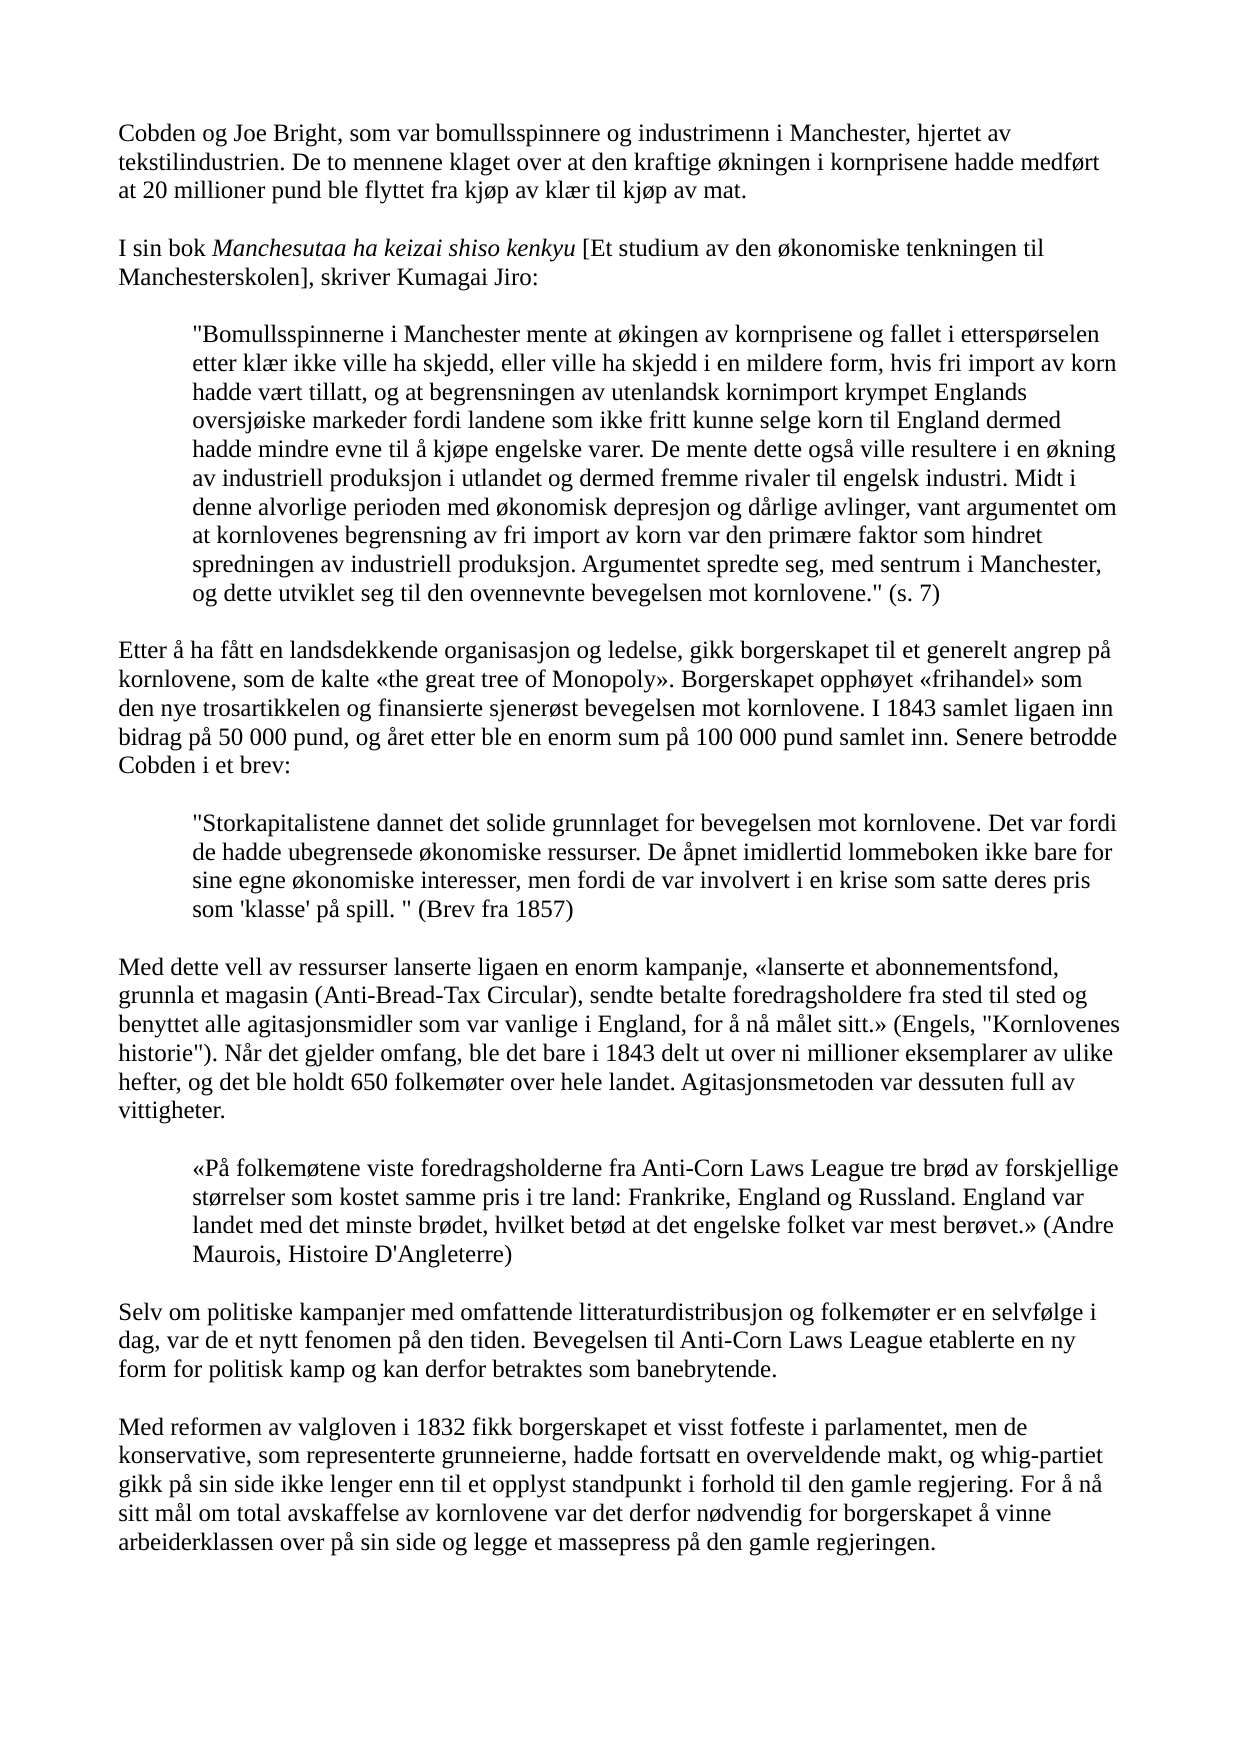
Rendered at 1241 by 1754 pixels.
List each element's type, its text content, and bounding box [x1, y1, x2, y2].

text Med reformen av valgloven i 1832 fikk borgerskapet et visst fotfeste i parlamentet, men de konservative, som representerte grunneierne, hadde fortsatt en overveldende makt, og whig-partiet gikk på sin side ikke lenger enn til et opplyst standpunkt i forhold til den gamle regjering. For å nå sitt mål om total avskaffelse av kornlovene var det derfor nødvendig for borgerskapet å vinne arbeiderklassen over på sin side og legge et massepress på den gamle regjeringen. [118, 1412, 1122, 1556]
text Cobden og Joe Bright, som var bomullsspinnere og industrimenn i Manchester, hjertet av tekstilindustrien. De to mennene klaget over at den kraftige økningen i kornprisene hadde medført at 20 millioner pund ble flyttet fra kjøp av klær til kjøp av mat. [118, 118, 1122, 204]
text I sin bok Manchesutaa ha keizai shiso kenkyu [Et studium av den økonomiske tenkningen til Manchesterskolen], skriver Kumagai Jiro: [118, 233, 1122, 291]
text «På folkemøtene viste foredragsholderne fra Anti-Corn Laws League tre brød av forskjellige størrelser som kostet samme pris i tre land: Frankrike, England og Russland. England var landet med det minste brødet, hvilket betød at det engelske folket var mest berøvet.» (Andre Maurois, Histoire D'Angleterre) [192, 1153, 1122, 1268]
text Med dette vell av ressurser lanserte ligaen en enorm kampanje, «lanserte et abonnementsfond, grunnla et magasin (Anti-Bread-Tax Circular), sendte betalte foredragsholdere fra sted til sted og benyttet alle agitasjonsmidler som var vanlige i England, for å nå målet sitt.» (Engels, "Kornlovenes historie"). Når det gjelder omfang, ble det bare i 1843 delt ut over ni millioner eksemplarer av ulike hefter, og det ble holdt 650 folkemøter over hele landet. Agitasjonsmetoden var dessuten full av vittigheter. [118, 952, 1122, 1124]
text "Storkapitalistene dannet det solide grunnlaget for bevegelsen mot kornlovene. Det var fordi de hadde ubegrensede økonomiske ressurser. De åpnet imidlertid lommeboken ikke bare for sine egne økonomiske interesser, men fordi de var involvert i en krise som satte deres pris som 'klasse' på spill. " (Brev fra 1857) [192, 808, 1122, 923]
text Selv om politiske kampanjer med omfattende litteraturdistribusjon og folkemøter er en selvfølge i dag, var de et nytt fenomen på den tiden. Bevegelsen til Anti-Corn Laws League etablerte en ny form for politisk kamp og kan derfor betraktes som banebrytende. [118, 1297, 1122, 1383]
text Etter å ha fått en landsdekkende organisasjon og ledelse, gikk borgerskapet til et generelt angrep på kornlovene, som de kalte «the great tree of Monopoly». Borgerskapet opphøyet «frihandel» som den nye trosartikkelen og finansierte sjenerøst bevegelsen mot kornlovene. I 1843 samlet ligaen inn bidrag på 50 000 pund, og året etter ble en enorm sum på 100 000 pund samlet inn. Senere betrodde Cobden i et brev: [118, 636, 1122, 779]
text "Bomullsspinnerne i Manchester mente at økingen av kornprisene og fallet i etterspørselen etter klær ikke ville ha skjedd, eller ville ha skjedd i en mildere form, hvis fri import av korn hadde vært tillatt, og at begrensningen av utenlandsk kornimport krympet Englands oversjøiske markeder fordi landene som ikke fritt kunne selge korn til England dermed hadde mindre evne til å kjøpe engelske varer. De mente dette også ville resultere i en økning av industriell produksjon i utlandet og dermed fremme rivaler til engelsk industri. Midt i denne alvorlige perioden med økonomisk depresjon og dårlige avlinger, vant argumentet om at kornlovenes begrensning av fri import av korn var den primære faktor som hindret spredningen av industriell produksjon. Argumentet spredte seg, med sentrum i Manchester, og dette utviklet seg til den ovennevnte bevegelsen mot kornlovene." (s. 7) [192, 319, 1122, 607]
